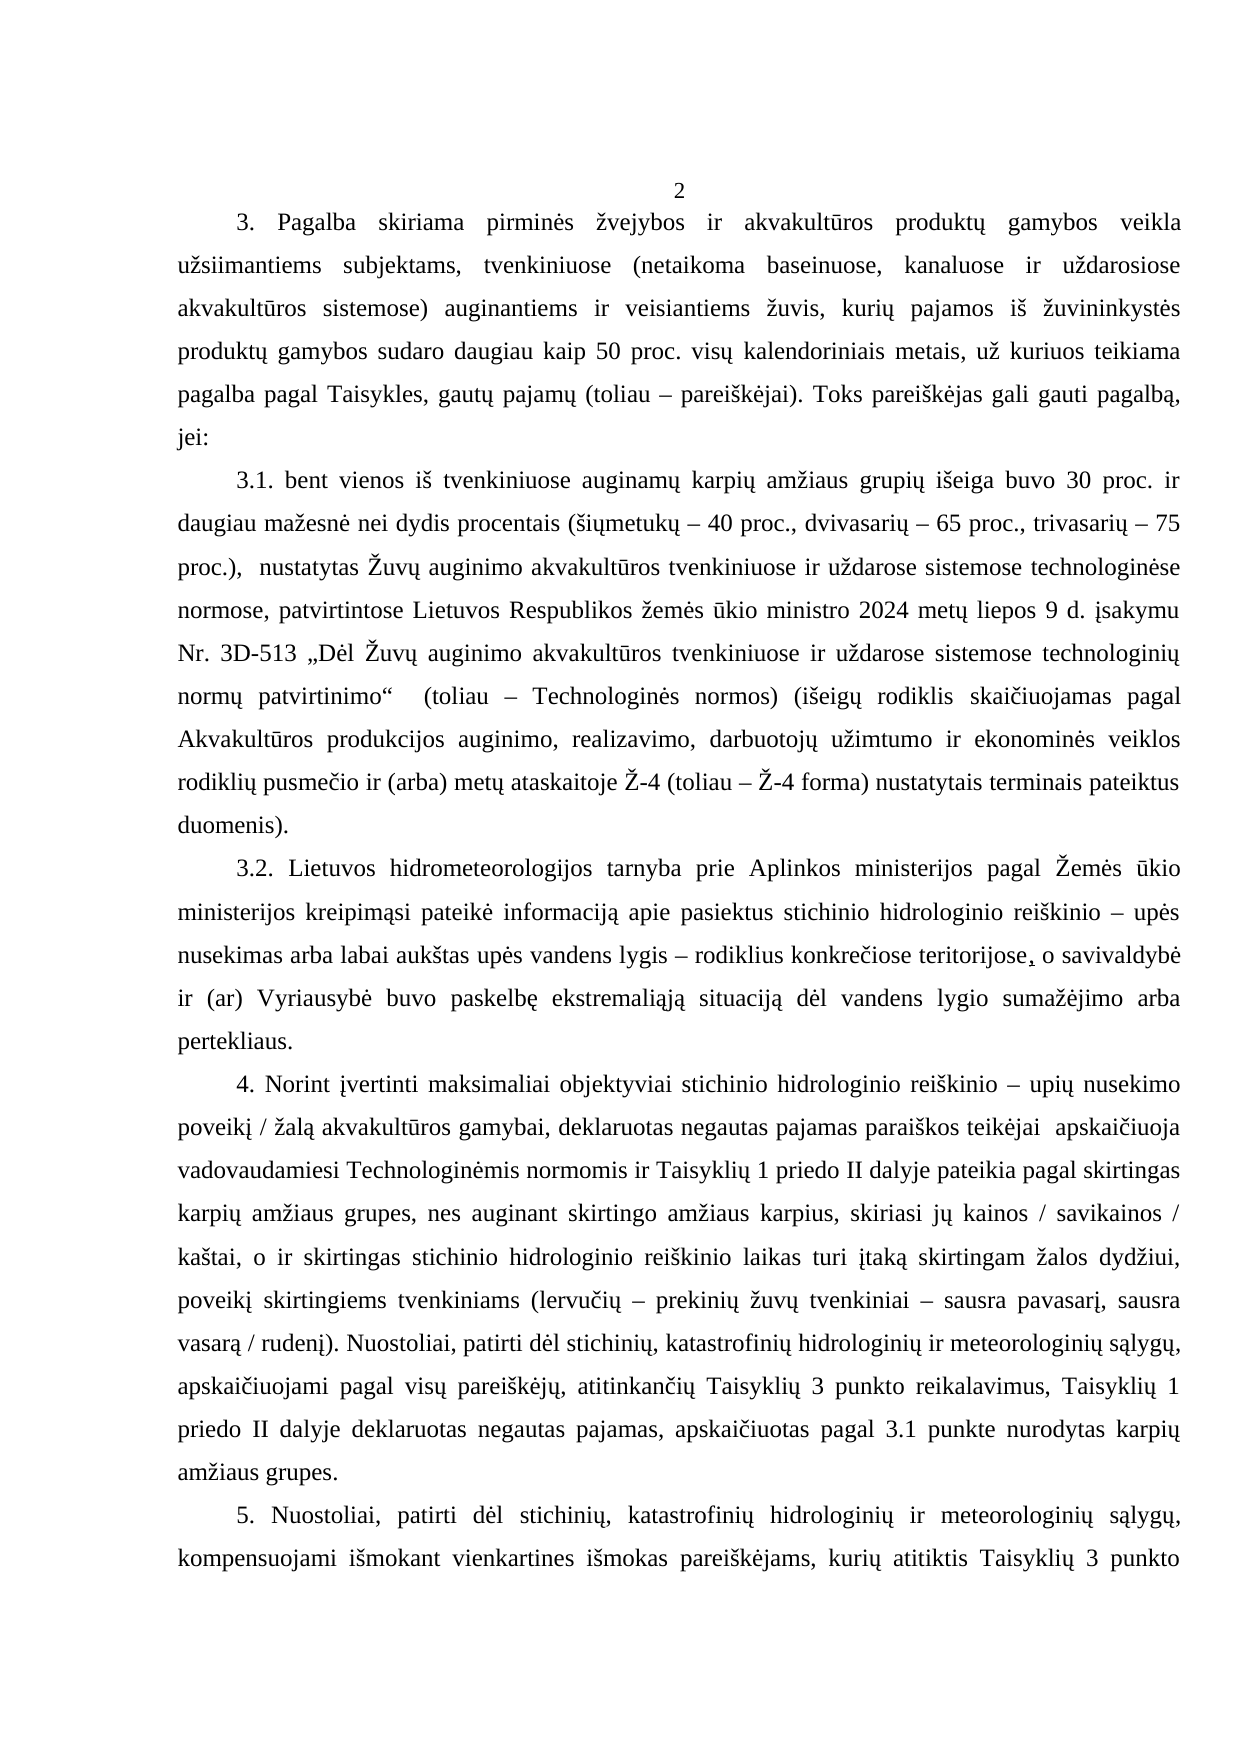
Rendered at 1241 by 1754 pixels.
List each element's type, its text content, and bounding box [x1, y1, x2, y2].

text 3.2. Lietuvos hidrometeorologijos tarnyba prie Aplinkos ministerijos pagal Žemės ūkio ministerijos kreipimąsi pateikė informaciją apie pasiektus stichinio hidrologinio reiškinio – upės nusekimas arba labai aukštas upės vandens lygis – rodiklius konkrečiose teritorijose, o savivaldybė ir (ar) Vyriausybė buvo paskelbę ekstremaliąją situaciją dėl vandens lygio sumažėjimo arba pertekliaus. [177, 853, 1181, 1055]
text 3.1. bent vienos iš tvenkiniuose auginamų karpių amžiaus grupių išeiga buvo 30 proc. ir daugiau mažesnė nei dydis procentais (šiųmetukų – 40 proc., dvivasarių – 65 proc., trivasarių – 75 proc.), nustatytas Žuvų auginimo akvakultūros tvenkiniuose ir uždarose sistemose technologinėse normose, patvirtintose Lietuvos Respublikos žemės ūkio ministro 2024 metų liepos 9 d. įsakymu Nr. 3D-513 „Dėl Žuvų auginimo akvakultūros tvenkiniuose ir uždarose sistemose technologinių normų patvirtinimo“ (toliau – Technologinės normos) (išeigų rodiklis skaičiuojamas pagal Akvakultūros produkcijos auginimo, realizavimo, darbuotojų užimtumo ir ekonominės veiklos rodiklių pusmečio ir (arba) metų ataskaitoje Ž-4 (toliau – Ž-4 forma) nustatytais terminais pateiktus duomenis). [177, 465, 1181, 839]
text 3. Pagalba skiriama pirminės žvejybos ir akvakultūros produktų gamybos veikla užsiimantiems subjektams, tvenkiniuose (netaikoma baseinuose, kanaluose ir uždarosiose akvakultūros sistemose) auginantiems ir veisiantiems žuvis, kurių pajamos iš žuvininkystės produktų gamybos sudaro daugiau kaip 50 proc. visų kalendoriniais metais, už kuriuos teikiama pagalba pagal Taisykles, gautų pajamų (toliau – pareiškėjai). Toks pareiškėjas gali gauti pagalbą, jei: [177, 207, 1181, 451]
text 5. Nuostoliai, patirti dėl stichinių, katastrofinių hidrologinių ir meteorologinių sąlygų, kompensuojami išmokant vienkartines išmokas pareiškėjams, kurių atitiktis Taisyklių 3 punkto [177, 1500, 1181, 1572]
text 4. Norint įvertinti maksimaliai objektyviai stichinio hidrologinio reiškinio – upių nusekimo poveikį / žalą akvakultūros gamybai, deklaruotas negautas pajamas paraiškos teikėjai apskaičiuoja vadovaudamiesi Technologinėmis normomis ir Taisyklių 1 priedo II dalyje pateikia pagal skirtingas karpių amžiaus grupes, nes auginant skirtingo amžiaus karpius, skiriasi jų kainos / savikainos / kaštai, o ir skirtingas stichinio hidrologinio reiškinio laikas turi įtaką skirtingam žalos dydžiui, poveikį skirtingiems tvenkiniams (lervučių – prekinių žuvų tvenkiniai – sausra pavasarį, sausra vasarą / rudenį). Nuostoliai, patirti dėl stichinių, katastrofinių hidrologinių ir meteorologinių sąlygų, apskaičiuojami pagal visų pareiškėjų, atitinkančių Taisyklių 3 punkto reikalavimus, Taisyklių 1 priedo II dalyje deklaruotas negautas pajamas, apskaičiuotas pagal 3.1 punkte nurodytas karpių amžiaus grupes. [177, 1069, 1181, 1486]
